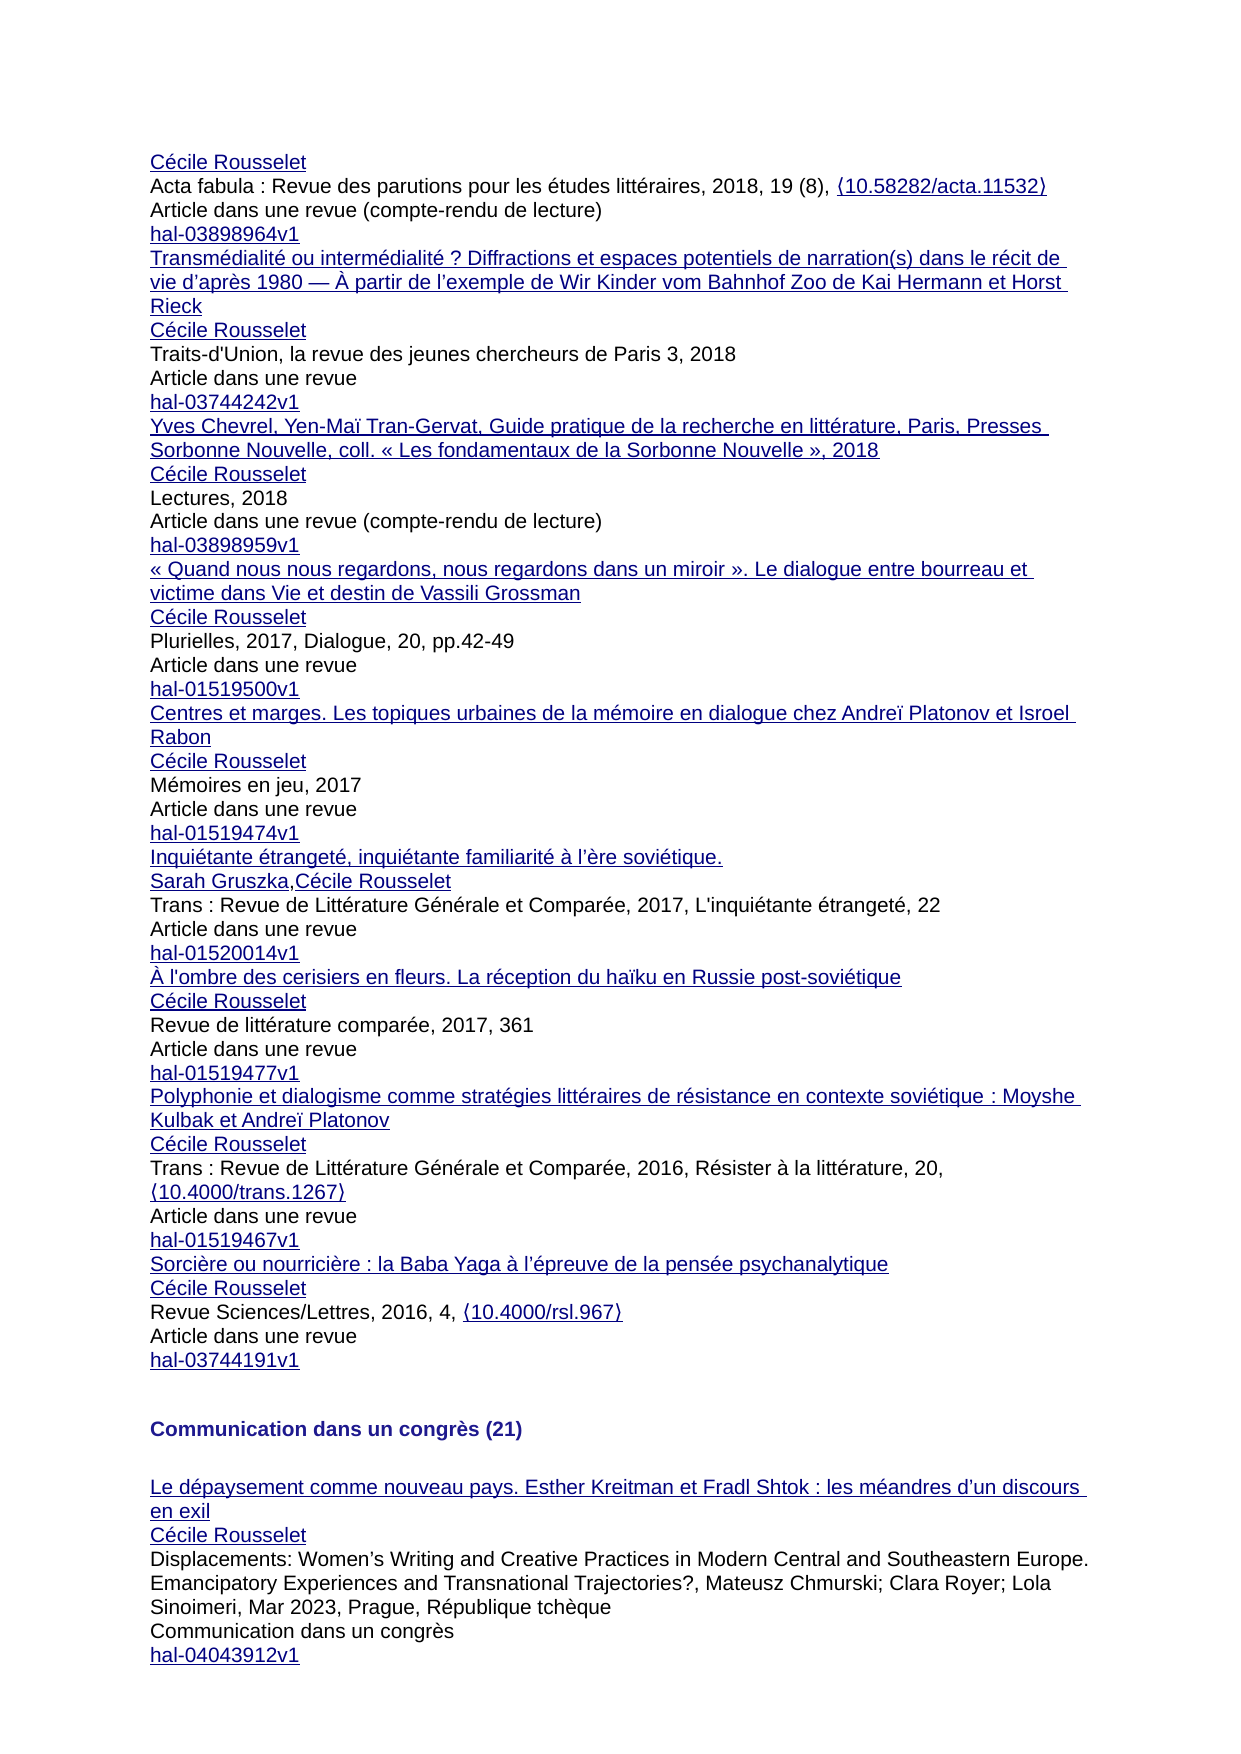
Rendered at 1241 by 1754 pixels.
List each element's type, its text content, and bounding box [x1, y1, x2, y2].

table_cell Inquiétante étrangeté, inquiétante familiarité à l’ère soviétique. Sarah Gruszka,Cécile Rousselet Trans : Revue de Littérature Générale et Comparée, 2017, L'inquiétante étrangeté, 22 Article dans une revue hal-01520014v1 [150, 845, 1090, 964]
subtitle Communication dans un congrès (21) [150, 1417, 1090, 1441]
table_cell À l'ombre des cerisiers en fleurs. La réception du haïku en Russie post-soviétique Cécile Rousselet Revue de littérature comparée, 2017, 361 Article dans une revue hal-01519477v1 [150, 965, 1090, 1084]
table_cell Polyphonie et dialogisme comme stratégies littéraires de résistance en contexte soviétique : Moyshe Kulbak et Andreï Platonov Cécile Rousselet Trans : Revue de Littérature Générale et Comparée, 2016, Résister à la littérature, 20, ⟨10.4000/trans.1267⟩ Article dans une revue hal-01519467v1 [150, 1084, 1090, 1252]
table_cell « Quand nous nous regardons, nous regardons dans un miroir ». Le dialogue entre bourreau et victime dans Vie et destin de Vassili Grossman Cécile Rousselet Plurielles, 2017, Dialogue, 20, pp.42-49 Article dans une revue hal-01519500v1 [150, 557, 1090, 701]
table_cell Transmédialité ou intermédialité ? Diffractions et espaces potentiels de narration(s) dans le récit de vie d’après 1980 — À partir de l’exemple de Wir Kinder vom Bahnhof Zoo de Kai Hermann et Horst Rieck Cécile Rousselet Traits-d'Union, la revue des jeunes chercheurs de Paris 3, 2018 Article dans une revue hal-03744242v1 [150, 246, 1090, 413]
table_cell Centres et marges. Les topiques urbaines de la mémoire en dialogue chez Andreï Platonov et Isroel Rabon Cécile Rousselet Mémoires en jeu, 2017 Article dans une revue hal-01519474v1 [150, 701, 1090, 845]
table_cell Yves Chevrel, Yen-Maï Tran-Gervat, Guide pratique de la recherche en littérature, Paris, Presses Sorbonne Nouvelle, coll. « Les fondamentaux de la Sorbonne Nouvelle », 2018 Cécile Rousselet Lectures, 2018 Article dans une revue (compte-rendu de lecture) hal-03898959v1 [150, 414, 1090, 557]
table_header Le dépaysement comme nouveau pays. Esther Kreitman et Fradl Shtok : les méandres d’un discours en exil Cécile Rousselet Displacements: Women’s Writing and Creative Practices in Modern Central and Southeastern Europe. Emancipatory Experiences and Transnational Trajectories?, Mateusz Chmurski; Clara Royer; Lola Sinoimeri, Mar 2023, Prague, République tchèque Communication dans un congrès hal-04043912v1 [150, 1475, 1090, 1667]
table_cell Cécile Rousselet Acta fabula : Revue des parutions pour les études littéraires, 2018, 19 (8), ⟨10.58282/acta.11532⟩ Article dans une revue (compte-rendu de lecture) hal-03898964v1 [150, 150, 1090, 246]
table_cell Sorcière ou nourricière : la Baba Yaga à l’épreuve de la pensée psychanalytique Cécile Rousselet Revue Sciences/Lettres, 2016, 4, ⟨10.4000/rsl.967⟩ Article dans une revue hal-03744191v1 [150, 1252, 1090, 1372]
